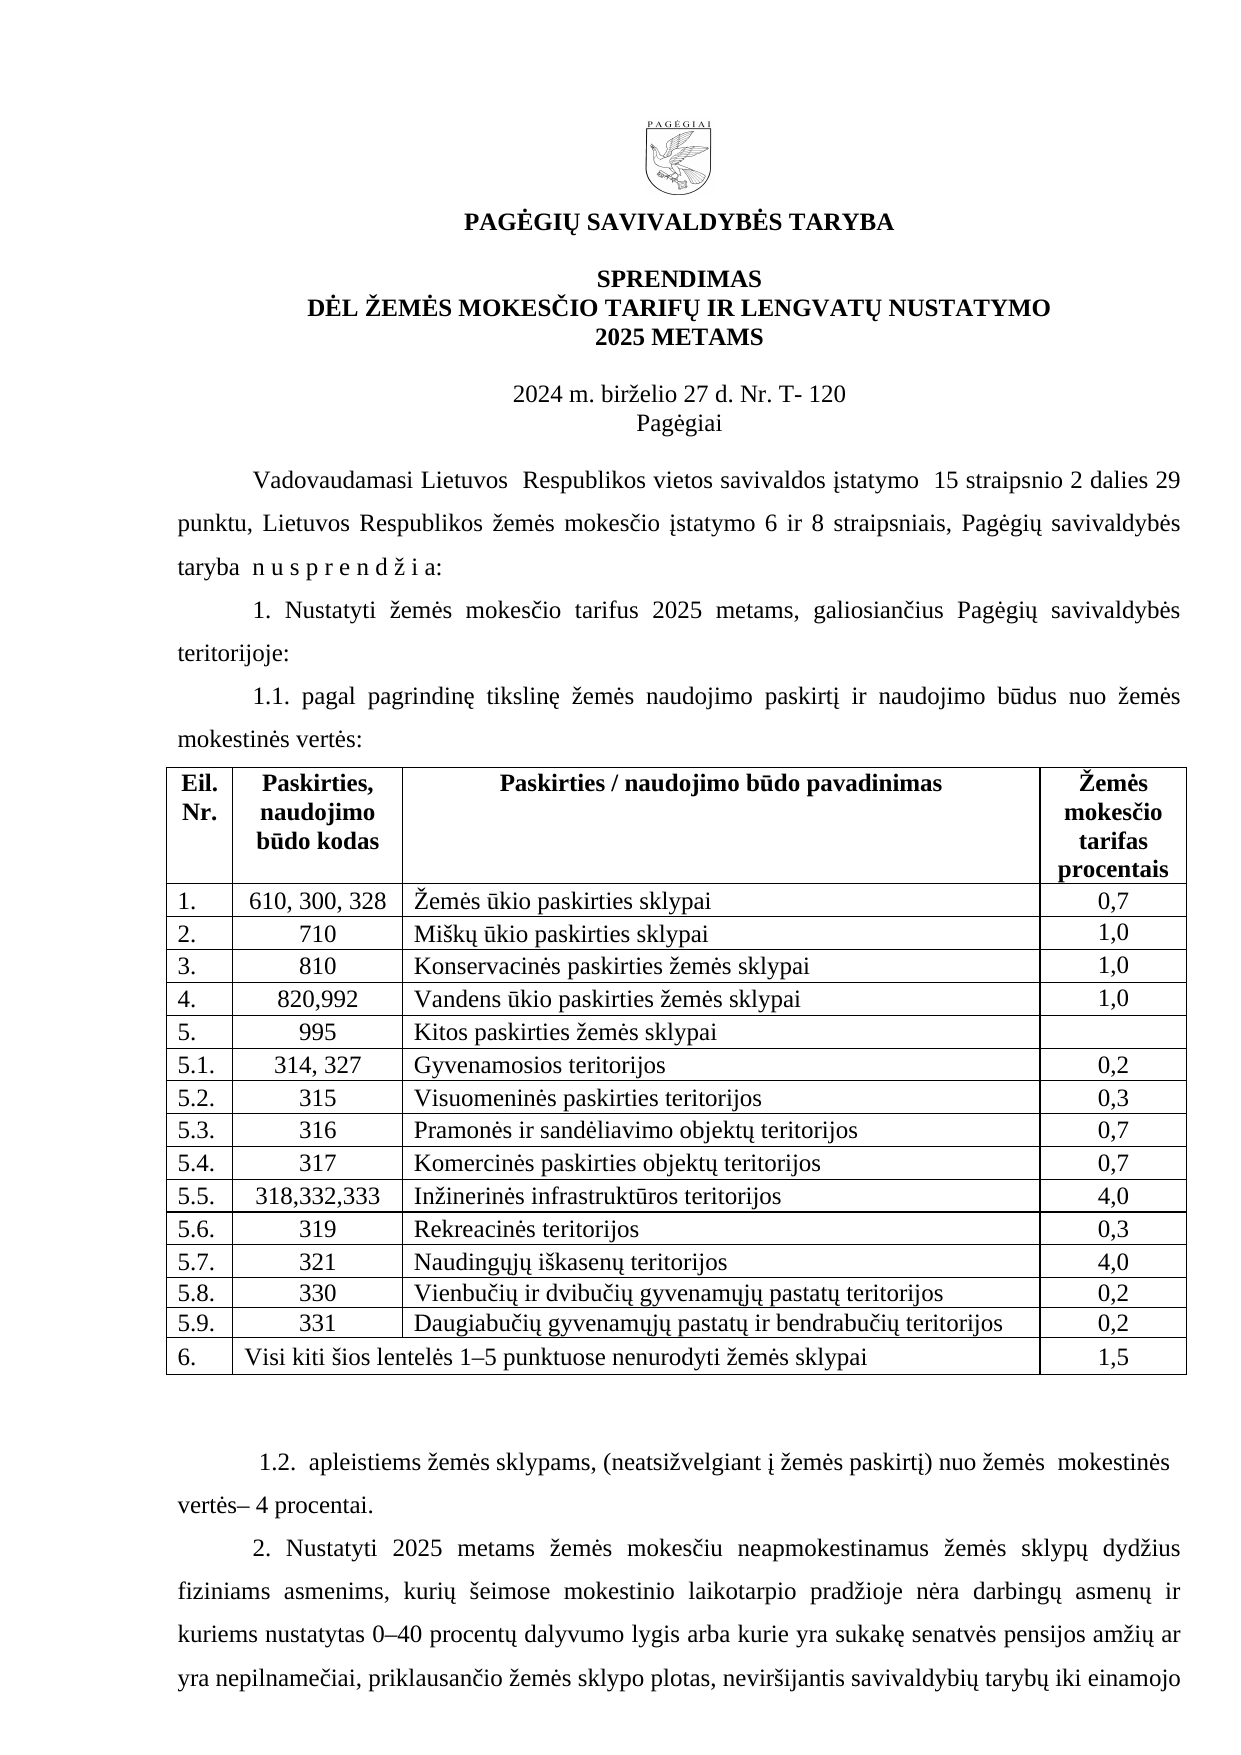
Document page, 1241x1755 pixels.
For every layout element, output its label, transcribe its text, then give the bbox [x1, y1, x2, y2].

table_cell 820,992 [233, 983, 402, 1014]
table_cell 5. [167, 1016, 232, 1047]
table_cell 1,5 [1041, 1338, 1186, 1374]
table_cell 330 [233, 1278, 402, 1307]
text sprendimas [177, 264, 1181, 293]
table_cell Gyvenamosios teritorijos [403, 1049, 1039, 1080]
table_cell 5.1. [167, 1049, 232, 1080]
table_cell 710 [233, 917, 402, 949]
table_cell 0,2 [1041, 1049, 1186, 1080]
table_cell Rekreacinės teritorijos [403, 1213, 1039, 1244]
table_cell 3. [167, 950, 232, 982]
table_cell Pramonės ir sandėliavimo objektų teritorijos [403, 1114, 1039, 1146]
table_cell Visi kiti šios lentelės 1–5 punktuose nenurodyti žemės sklypai [233, 1338, 1039, 1374]
table_cell 318,332,333 [233, 1180, 402, 1211]
table_cell 2. [167, 917, 232, 949]
table_cell 5.3. [167, 1114, 232, 1146]
table_cell Komercinės paskirties objektų teritorijos [403, 1147, 1039, 1179]
text 1.1. pagal pagrindinę tikslinę žemės naudojimo paskirtį ir naudojimo būdus nuo žemės mokestinės vertės: [177, 681, 1181, 753]
table_cell 1,0 [1041, 950, 1186, 982]
table_cell [1041, 1016, 1186, 1047]
table_cell 5.6. [167, 1213, 232, 1244]
table_cell 4,0 [1041, 1180, 1186, 1211]
table_cell 0,7 [1041, 884, 1186, 916]
table_cell 321 [233, 1245, 402, 1277]
table_cell 0,7 [1041, 1147, 1186, 1179]
text Pagėgiai [177, 408, 1181, 437]
text 1. Nustatyti žemės mokesčio tarifus 2025 metams, galiosiančius Pagėgių savivaldybės teritorijoje: [177, 595, 1181, 667]
table_cell 6. [167, 1338, 232, 1374]
table_cell 316 [233, 1114, 402, 1146]
table_cell Vienbučių ir dvibučių gyvenamųjų pastatų teritorijos [403, 1278, 1039, 1307]
table_cell 5.8. [167, 1278, 232, 1307]
table_cell 5.4. [167, 1147, 232, 1179]
table_cell 0,3 [1041, 1081, 1186, 1113]
table_cell 331 [233, 1308, 402, 1337]
table_cell 4,0 [1041, 1245, 1186, 1277]
table_cell 1,0 [1041, 917, 1186, 949]
table_cell 315 [233, 1081, 402, 1113]
table_cell 5.9. [167, 1308, 232, 1337]
text Vadovaudamasi Lietuvos Respublikos vietos savivaldos įstatymo 15 straipsnio 2 dalies 29 punktu, Lietuvos Respublikos žemės mokesčio įstatymo 6 ir 8 straipsniais, Pagėgių savivaldybės taryba n u s p r e n d ž i a: [177, 465, 1181, 580]
table_cell Kitos paskirties žemės sklypai [403, 1016, 1039, 1047]
table_cell Daugiabučių gyvenamųjų pastatų ir bendrabučių teritorijos [403, 1308, 1039, 1337]
text 1.2. apleistiems žemės sklypams, (neatsižvelgiant į žemės paskirtį) nuo žemės mokestinės vertės– 4 procentai. [177, 1447, 1181, 1519]
table_cell 5.2. [167, 1081, 232, 1113]
text 2. Nustatyti 2025 metams žemės mokesčiu neapmokestinamus žemės sklypų dydžius fiziniams asmenims, kurių šeimose mokestinio laikotarpio pradžioje nėra darbingų asmenų ir kuriems nustatytas 0–40 procentų dalyvumo lygis arba kurie yra sukakę senatvės pensijos amžių ar yra nepilnamečiai, priklausančio žemės sklypo plotas, neviršijantis savivaldybių tarybų iki einamojo [177, 1533, 1181, 1691]
table_cell 1. [167, 884, 232, 916]
table_header Žemės mokesčio tarifas procentais [1041, 768, 1186, 883]
table_cell Konservacinės paskirties žemės sklypai [403, 950, 1039, 982]
table_header Paskirties / naudojimo būdo pavadinimas [403, 768, 1039, 883]
table_cell Miškų ūkio paskirties sklypai [403, 917, 1039, 949]
table_cell 1,0 [1041, 983, 1186, 1014]
table_cell Naudingųjų iškasenų teritorijos [403, 1245, 1039, 1277]
table_cell Žemės ūkio paskirties sklypai [403, 884, 1039, 916]
subtitle Pagėgių savivaldybės taryba [177, 207, 1181, 235]
table_cell 4. [167, 983, 232, 1014]
table_cell 995 [233, 1016, 402, 1047]
table_cell 319 [233, 1213, 402, 1244]
table_cell 0,2 [1041, 1308, 1186, 1337]
table_cell 0,7 [1041, 1114, 1186, 1146]
table_cell 314, 327 [233, 1049, 402, 1080]
table_cell 317 [233, 1147, 402, 1179]
table_cell Visuomeninės paskirties teritorijos [403, 1081, 1039, 1113]
table_cell 5.7. [167, 1245, 232, 1277]
table_cell 610, 300, 328 [233, 884, 402, 916]
table_cell Vandens ūkio paskirties žemės sklypai [403, 983, 1039, 1014]
text dėl žemės mokesčio tarifų ir lengvatų nustatymo [177, 293, 1181, 322]
table_cell 5.5. [167, 1180, 232, 1211]
text 2025 metams [177, 322, 1181, 350]
table_cell 0,2 [1041, 1278, 1186, 1307]
table_header Eil. Nr. [167, 768, 232, 883]
table_cell 0,3 [1041, 1213, 1186, 1244]
table_header Paskirties, naudojimo būdo kodas [233, 768, 402, 883]
table_cell 810 [233, 950, 402, 982]
table_cell Inžinerinės infrastruktūros teritorijos [403, 1180, 1039, 1211]
subtitle 2024 m. birželio 27 d. Nr. T- 120 [177, 379, 1181, 408]
